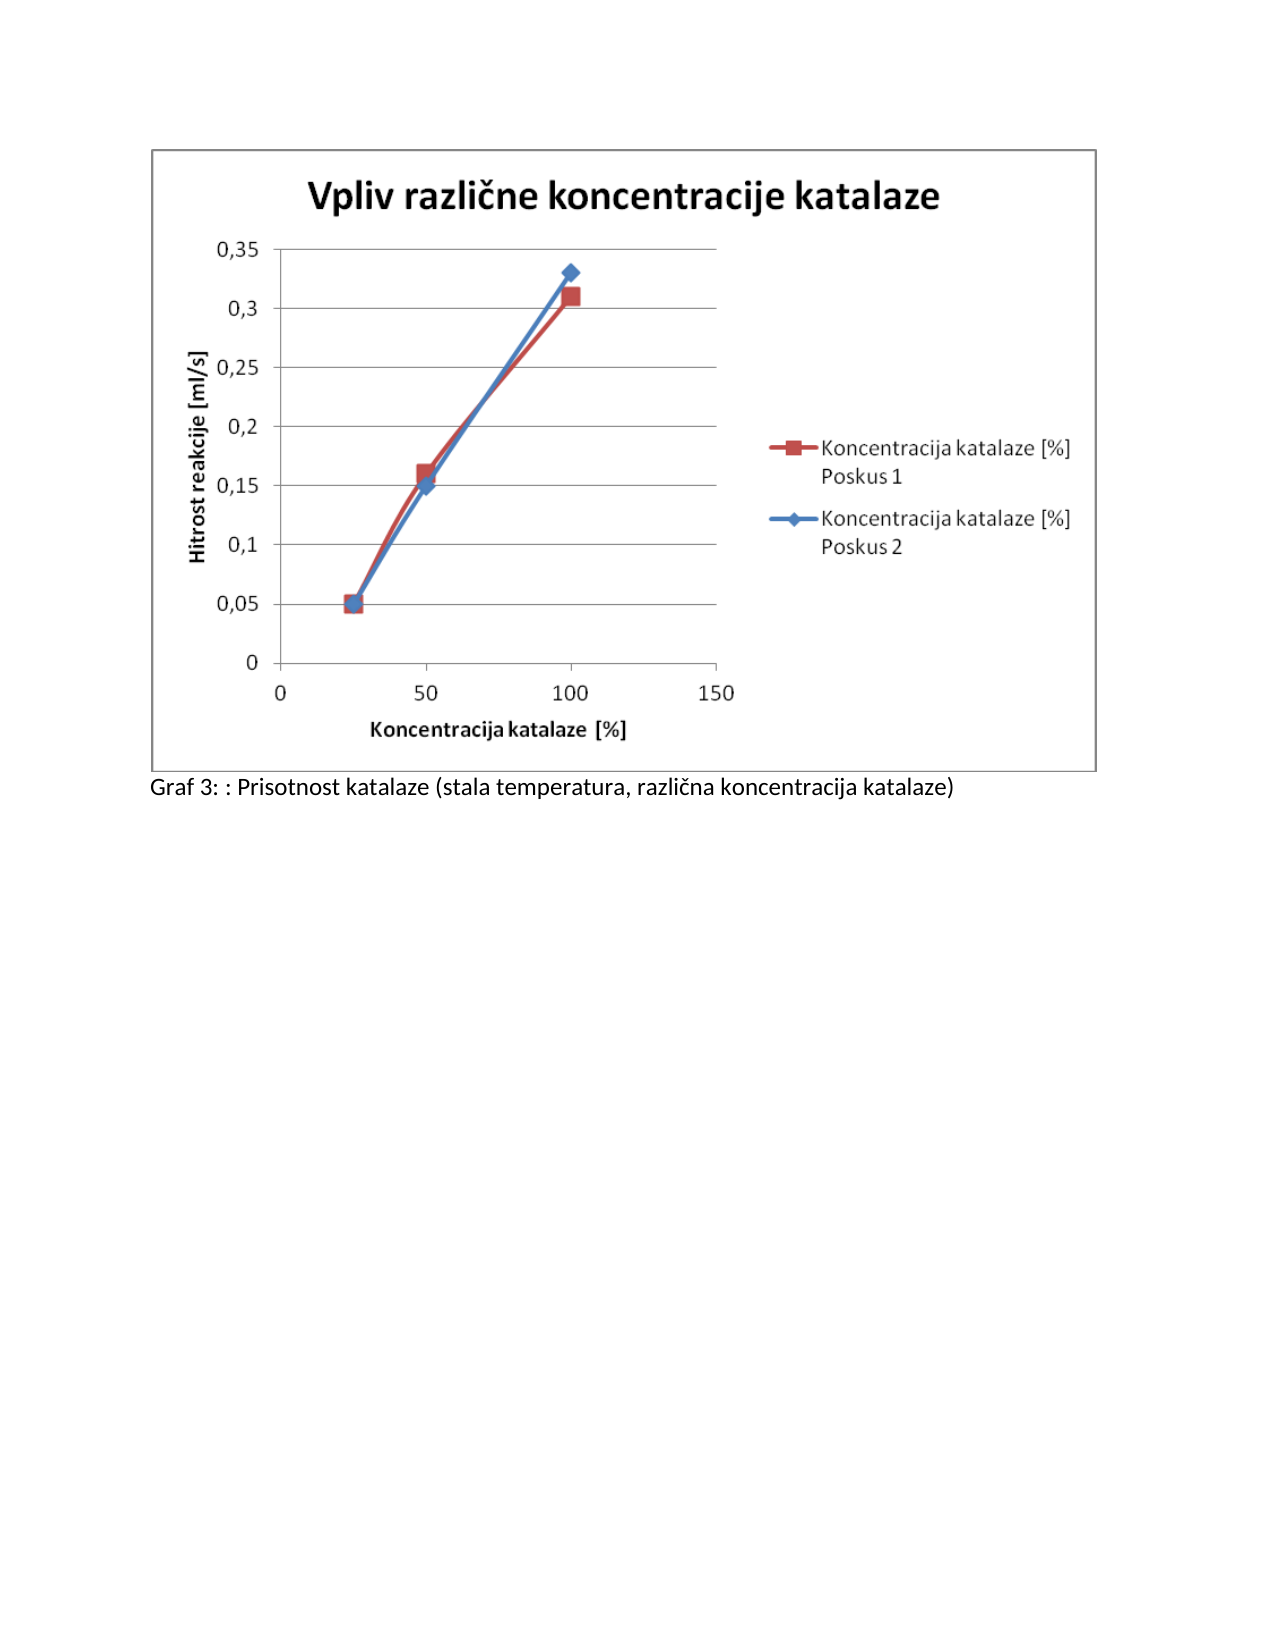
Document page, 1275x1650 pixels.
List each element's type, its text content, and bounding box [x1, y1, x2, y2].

picture [150, 149, 1097, 772]
text Graf 3: : Prisotnost katalaze (stala temperatura, različna koncentracija katalaze) [150, 150, 1125, 802]
